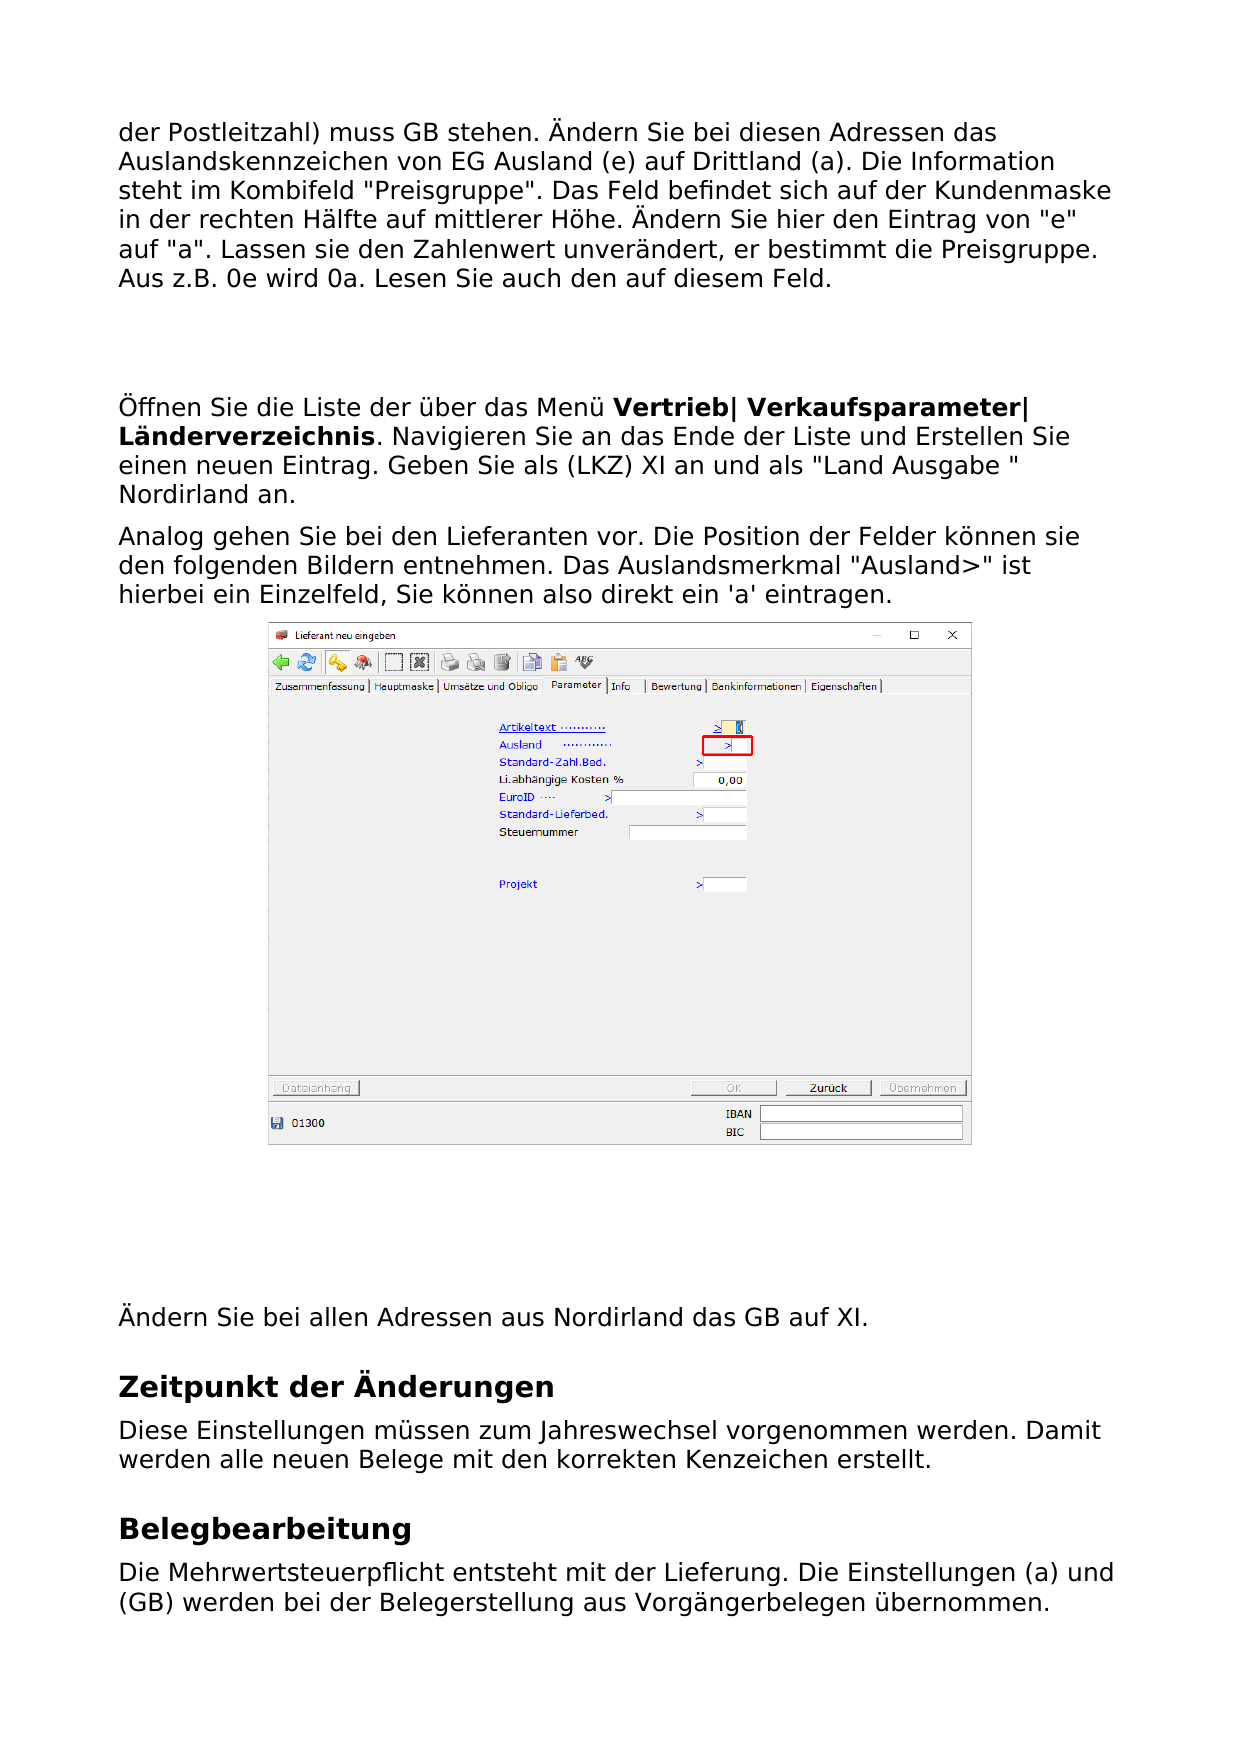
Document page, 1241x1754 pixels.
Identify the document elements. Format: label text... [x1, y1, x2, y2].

picture [268, 622, 972, 1145]
text Diese Einstellungen müssen zum Jahreswechsel vorgenommen werden. Damit werden alle neuen Belege mit den korrekten Kenzeichen erstellt. [118, 1416, 1122, 1475]
text Analog gehen Sie bei den Lieferanten vor. Die Position der Felder können sie den folgenden Bildern entnehmen. Das Auslandsmerkmal "Ausland>" ist hierbei ein Einzelfeld, Sie können also direkt ein 'a' eintragen. [118, 522, 1122, 610]
text der Postleitzahl) muss GB stehen. Ändern Sie bei diesen Adressen das Auslandskennzeichen von EG Ausland (e) auf Drittland (a). Die Information steht im Kombifeld "Preisgruppe". Das Feld befindet sich auf der Kundenmaske in der rechten Hälfte auf mittlerer Höhe. Ändern Sie hier den Eintrag von "e" auf "a". Lassen sie den Zahlenwert unverändert, er bestimmt die Preisgruppe. Aus z.B. 0e wird 0a. Lesen Sie auch den auf diesem Feld. [118, 118, 1122, 381]
subtitle Zeitpunkt der Änderungen [118, 1370, 1122, 1404]
text Öffnen Sie die Liste der über das Menü Vertrieb| Verkaufsparameter| Länderverzeichnis. Navigieren Sie an das Ende der Liste und Erstellen Sie einen neuen Eintrag. Geben Sie als (LKZ) XI an und als "Land Ausgabe " Nordirland an. [118, 393, 1122, 510]
text Die Mehrwertsteuerpflicht entsteht mit der Lieferung. Die Einstellungen (a) und (GB) werden bei der Belegerstellung aus Vorgängerbelegen übernommen. [118, 1559, 1122, 1617]
subtitle Belegbearbeitung [118, 1512, 1122, 1546]
text Ändern Sie bei allen Adressen aus Nordirland das GB auf XI. [118, 1303, 1122, 1332]
